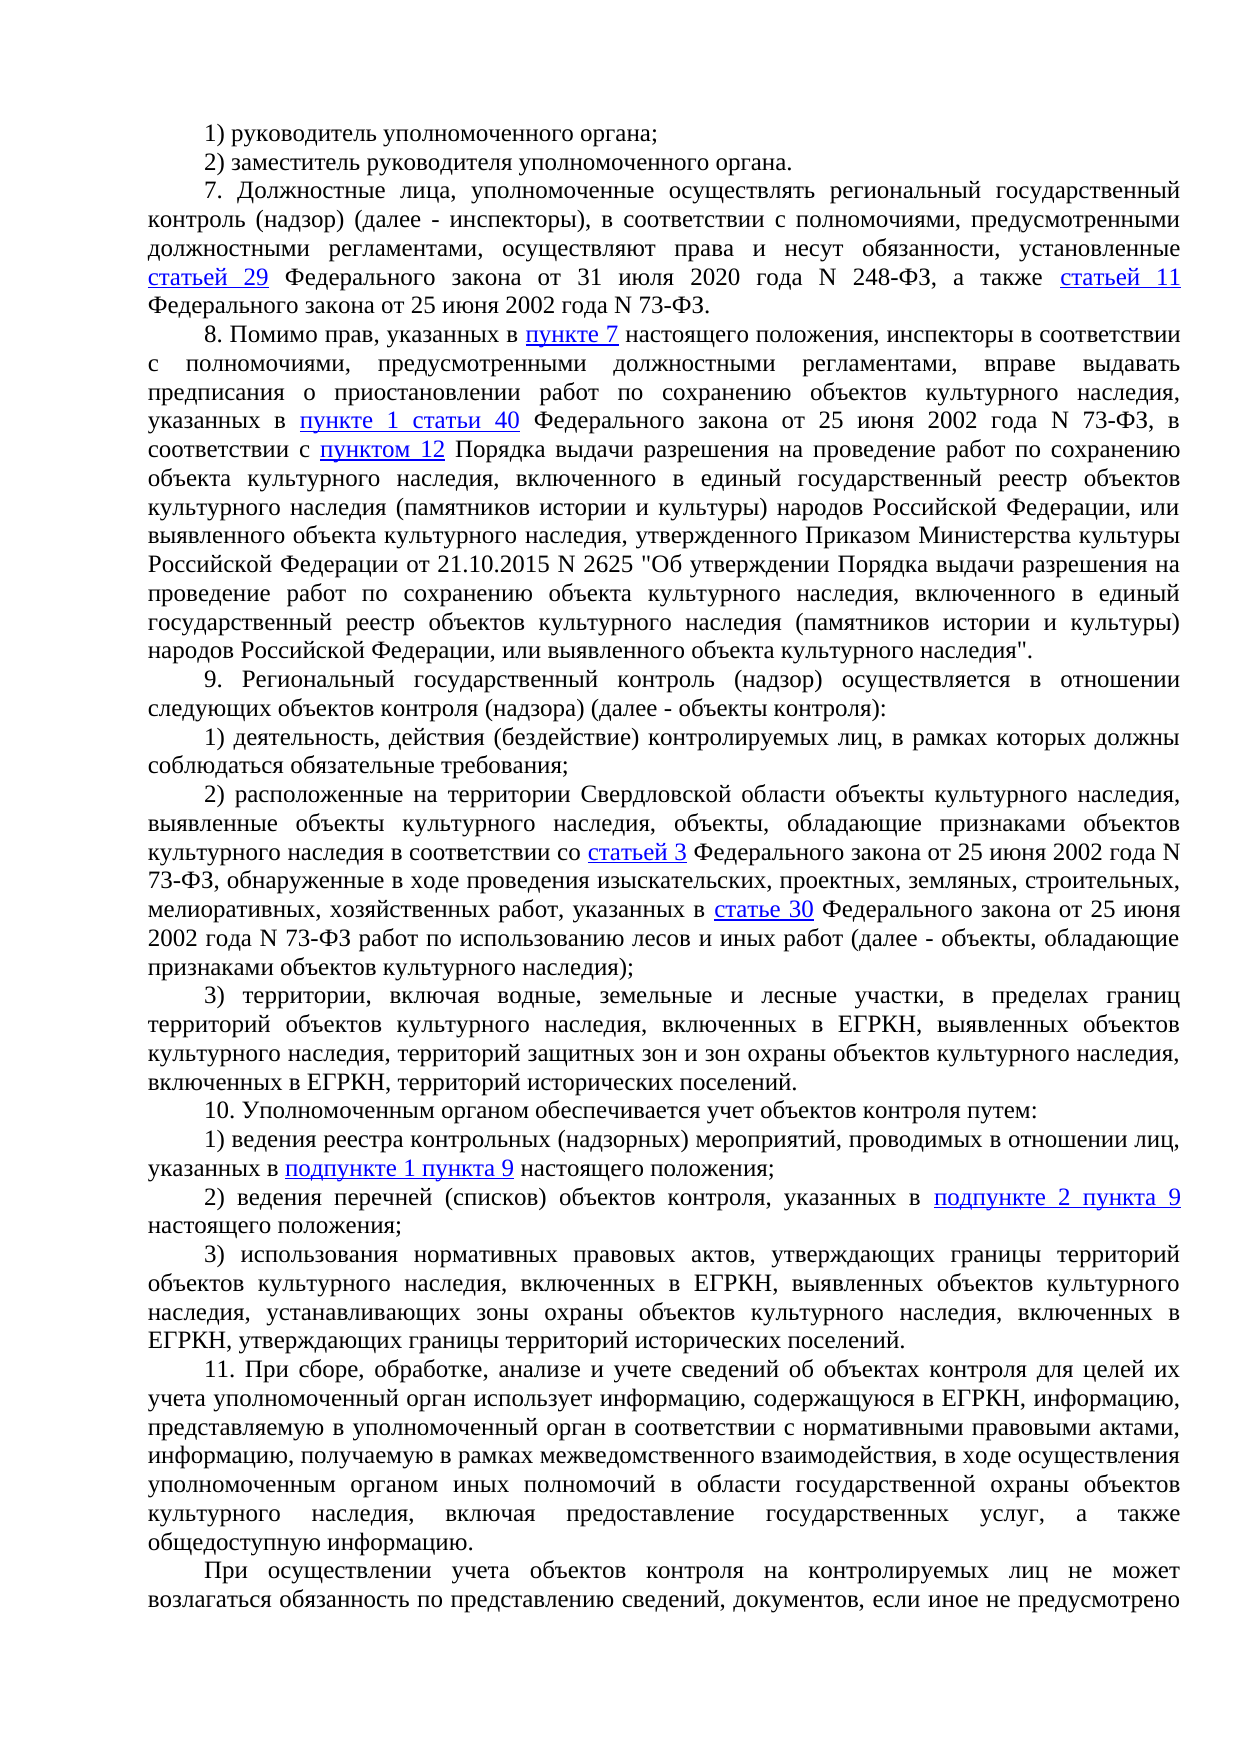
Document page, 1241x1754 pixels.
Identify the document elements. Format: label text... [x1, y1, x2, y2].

text 10. Уполномоченным органом обеспечивается учет объектов контроля путем: [148, 1096, 1181, 1124]
text 8. Помимо прав, указанных в пункте 7 настоящего положения, инспекторы в соответствии с полномочиями, предусмотренными должностными регламентами, вправе выдавать предписания о приостановлении работ по сохранению объектов культурного наследия, указанных в пункте 1 статьи 40 Федерального закона от 25 июня 2002 года N 73-ФЗ, в соответствии с пунктом 12 Порядка выдачи разрешения на проведение работ по сохранению объекта культурного наследия, включенного в единый государственный реестр объектов культурного наследия (памятников истории и культуры) народов Российской Федерации, или выявленного объекта культурного наследия, утвержденного Приказом Министерства культуры Российской Федерации от 21.10.2015 N 2625 "Об утверждении Порядка выдачи разрешения на проведение работ по сохранению объекта культурного наследия, включенного в единый государственный реестр объектов культурного наследия (памятников истории и культуры) народов Российской Федерации, или выявленного объекта культурного наследия". [148, 319, 1181, 664]
text 2) расположенные на территории Свердловской области объекты культурного наследия, выявленные объекты культурного наследия, объекты, обладающие признаками объектов культурного наследия в соответствии со статьей 3 Федерального закона от 25 июня 2002 года N 73-ФЗ, обнаруженные в ходе проведения изыскательских, проектных, земляных, строительных, мелиоративных, хозяйственных работ, указанных в статье 30 Федерального закона от 25 июня 2002 года N 73-ФЗ работ по использованию лесов и иных работ (далее - объекты, обладающие признаками объектов культурного наследия); [148, 779, 1181, 981]
text 3) территории, включая водные, земельные и лесные участки, в пределах границ территорий объектов культурного наследия, включенных в ЕГРКН, выявленных объектов культурного наследия, территорий защитных зон и зон охраны объектов культурного наследия, включенных в ЕГРКН, территорий исторических поселений. [148, 981, 1181, 1096]
text 1) руководитель уполномоченного органа; [148, 118, 1181, 147]
text 9. Региональный государственный контроль (надзор) осуществляется в отношении следующих объектов контроля (надзора) (далее - объекты контроля): [148, 664, 1181, 722]
text 2) заместитель руководителя уполномоченного органа. [148, 147, 1181, 176]
text 7. Должностные лица, уполномоченные осуществлять региональный государственный контроль (надзор) (далее - инспекторы), в соответствии с полномочиями, предусмотренными должностными регламентами, осуществляют права и несут обязанности, установленные статьей 29 Федерального закона от 31 июля 2020 года N 248-ФЗ, а также статьей 11 Федерального закона от 25 июня 2002 года N 73-ФЗ. [148, 176, 1181, 319]
text 3) использования нормативных правовых актов, утверждающих границы территорий объектов культурного наследия, включенных в ЕГРКН, выявленных объектов культурного наследия, устанавливающих зоны охраны объектов культурного наследия, включенных в ЕГРКН, утверждающих границы территорий исторических поселений. [148, 1239, 1181, 1354]
text 1) деятельность, действия (бездействие) контролируемых лиц, в рамках которых должны соблюдаться обязательные требования; [148, 722, 1181, 779]
text 1) ведения реестра контрольных (надзорных) мероприятий, проводимых в отношении лиц, указанных в подпункте 1 пункта 9 настоящего положения; [148, 1124, 1181, 1182]
text 2) ведения перечней (списков) объектов контроля, указанных в подпункте 2 пункта 9 настоящего положения; [148, 1182, 1181, 1239]
text При осуществлении учета объектов контроля на контролируемых лиц не может возлагаться обязанность по представлению сведений, документов, если иное не предусмотрено [148, 1556, 1181, 1613]
text 11. При сборе, обработке, анализе и учете сведений об объектах контроля для целей их учета уполномоченный орган использует информацию, содержащуюся в ЕГРКН, информацию, представляемую в уполномоченный орган в соответствии с нормативными правовыми актами, информацию, получаемую в рамках межведомственного взаимодействия, в ходе осуществления уполномоченным органом иных полномочий в области государственной охраны объектов культурного наследия, включая предоставление государственных услуг, а также общедоступную информацию. [148, 1354, 1181, 1556]
